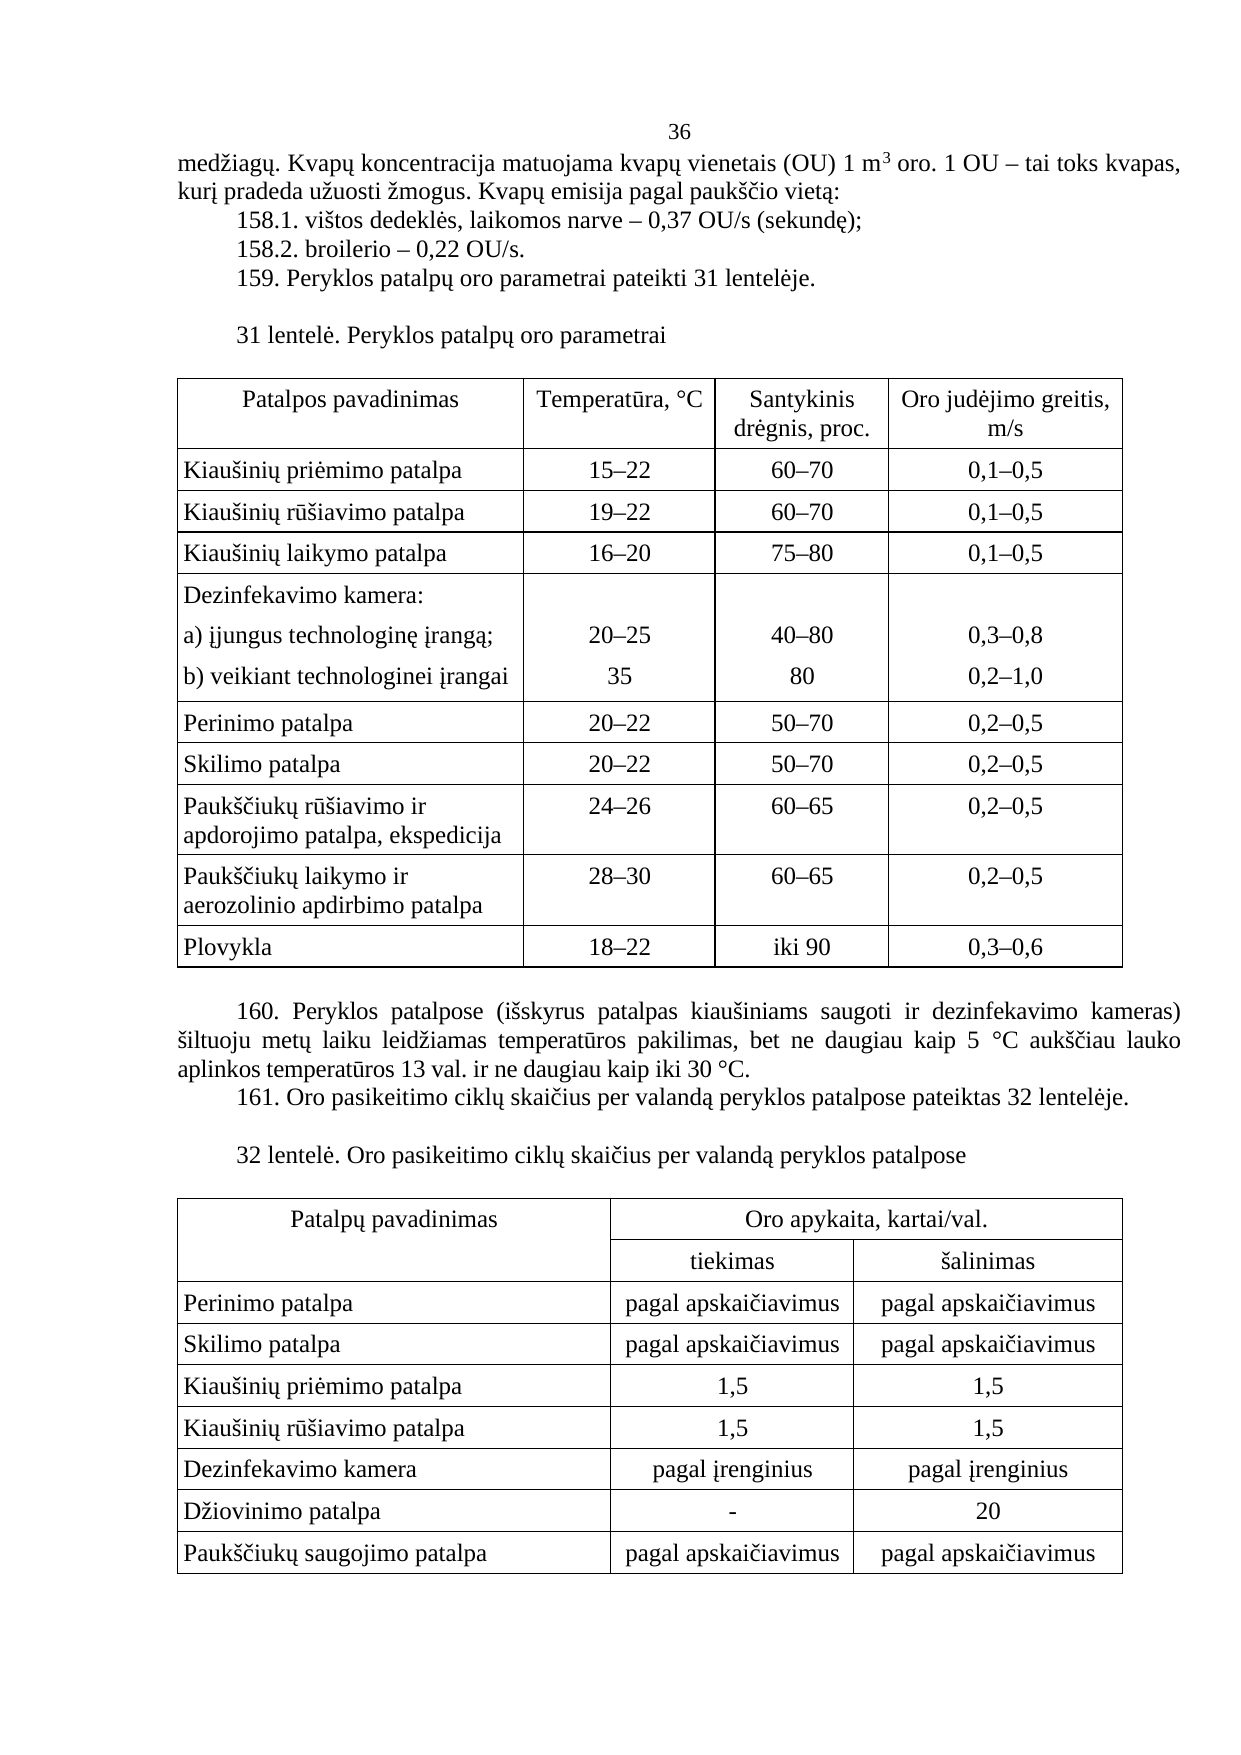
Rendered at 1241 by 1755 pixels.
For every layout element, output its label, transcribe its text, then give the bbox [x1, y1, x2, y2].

table_cell b) veikiant technologinei įrangai [178, 655, 523, 701]
table_cell 40–80 [716, 615, 888, 655]
table_cell 28–30 [524, 855, 714, 925]
table_cell - [611, 1490, 853, 1531]
table_cell 20–22 [524, 702, 714, 742]
table_cell 1,5 [854, 1407, 1122, 1447]
table_cell pagal apskaičiavimus [854, 1282, 1122, 1322]
table_cell Skilimo patalpa [178, 1324, 610, 1364]
table_cell pagal įrenginius [611, 1449, 853, 1489]
text 159. Peryklos patalpų oro parametrai pateikti 31 lentelėje. [177, 263, 1181, 291]
table_cell 60–70 [716, 491, 888, 531]
text 160. Peryklos patalpose (išskyrus patalpas kiaušiniams saugoti ir dezinfekavimo kameras) šiltuoju metų laiku leidžiamas temperatūros pakilimas, bet ne daugiau kaip 5 °C aukščiau lauko aplinkos temperatūros 13 val. ir ne daugiau kaip iki 30 °C. [177, 996, 1181, 1082]
text 161. Oro pasikeitimo ciklų skaičius per valandą peryklos patalpose pateiktas 32 lentelėje. [177, 1082, 1181, 1111]
table_cell 50–70 [716, 743, 888, 784]
table_cell Paukščiukų laikymo ir aerozolinio apdirbimo patalpa [178, 855, 523, 925]
table_cell [889, 574, 1122, 615]
text 32 lentelė. Oro pasikeitimo ciklų skaičius per valandą peryklos patalpose [177, 1140, 1181, 1169]
table_cell šalinimas [854, 1240, 1122, 1281]
table_cell 60–65 [716, 855, 888, 925]
text 31 lentelė. Peryklos patalpų oro parametrai [177, 320, 1181, 349]
table_cell 0,1–0,5 [889, 491, 1122, 531]
table_cell Paukščiukų rūšiavimo ir apdorojimo patalpa, ekspedicija [178, 785, 523, 854]
table_cell 18–22 [524, 926, 714, 966]
table_cell 80 [716, 655, 888, 701]
table_header Temperatūra, °C [524, 379, 714, 448]
table_cell Plovykla [178, 926, 523, 966]
table_cell Perinimo patalpa [178, 1282, 610, 1322]
table_cell a) įjungus technologinę įrangą; [178, 615, 523, 655]
table_header Santykinis drėgnis, proc. [716, 379, 888, 448]
table_cell 0,3–0,8 [889, 615, 1122, 655]
table_cell Kiaušinių rūšiavimo patalpa [178, 491, 523, 531]
table_cell Paukščiukų saugojimo patalpa [178, 1532, 610, 1572]
table_cell 50–70 [716, 702, 888, 742]
table_cell 24–26 [524, 785, 714, 854]
table_cell 19–22 [524, 491, 714, 531]
table_cell Kiaušinių priėmimo patalpa [178, 449, 523, 490]
table_cell pagal apskaičiavimus [611, 1324, 853, 1364]
table_cell Skilimo patalpa [178, 743, 523, 784]
text 158.1. vištos dedeklės, laikomos narve – 0,37 OU/s (sekundę); [177, 205, 1181, 234]
text medžiagų. Kvapų koncentracija matuojama kvapų vienetais (OU) 1 m3 oro. 1 OU – tai toks kvapas, kurį pradeda užuosti žmogus. Kvapų emisija pagal paukščio vietą: [177, 148, 1181, 205]
table_header Patalpos pavadinimas [178, 379, 523, 448]
table_cell Džiovinimo patalpa [178, 1490, 610, 1531]
table_cell tiekimas [611, 1240, 853, 1281]
table_cell Perinimo patalpa [178, 702, 523, 742]
table_cell 1,5 [854, 1365, 1122, 1406]
table_cell pagal įrenginius [854, 1449, 1122, 1489]
table_cell 0,2–0,5 [889, 855, 1122, 925]
table_cell Kiaušinių priėmimo patalpa [178, 1365, 610, 1406]
table_cell 75–80 [716, 533, 888, 573]
table_cell [524, 574, 714, 615]
table_cell 0,1–0,5 [889, 449, 1122, 490]
table_header Patalpų pavadinimas [178, 1199, 610, 1281]
table_header Oro apykaita, kartai/val. [611, 1199, 1122, 1239]
table_cell [716, 574, 888, 615]
table_cell Dezinfekavimo kamera [178, 1449, 610, 1489]
table_cell 16–20 [524, 533, 714, 573]
table_cell Dezinfekavimo kamera: [178, 574, 523, 615]
table_cell 60–65 [716, 785, 888, 854]
table_cell 0,1–0,5 [889, 533, 1122, 573]
table_cell 60–70 [716, 449, 888, 490]
table_header Oro judėjimo greitis, m/s [889, 379, 1122, 448]
table_cell pagal apskaičiavimus [854, 1324, 1122, 1364]
table_cell pagal apskaičiavimus [854, 1532, 1122, 1572]
table_cell iki 90 [716, 926, 888, 966]
table_cell 0,3–0,6 [889, 926, 1122, 966]
table_cell 1,5 [611, 1365, 853, 1406]
table_cell 20–22 [524, 743, 714, 784]
table_cell 35 [524, 655, 714, 701]
table_cell Kiaušinių laikymo patalpa [178, 533, 523, 573]
table_cell 0,2–1,0 [889, 655, 1122, 701]
table_cell pagal apskaičiavimus [611, 1282, 853, 1322]
table_cell Kiaušinių rūšiavimo patalpa [178, 1407, 610, 1447]
table_cell 0,2–0,5 [889, 743, 1122, 784]
table_cell 1,5 [611, 1407, 853, 1447]
table_cell 20 [854, 1490, 1122, 1531]
table_cell 15–22 [524, 449, 714, 490]
table_cell 0,2–0,5 [889, 702, 1122, 742]
text 158.2. broilerio – 0,22 OU/s. [177, 234, 1181, 263]
table_cell 20–25 [524, 615, 714, 655]
table_cell 0,2–0,5 [889, 785, 1122, 854]
table_cell pagal apskaičiavimus [611, 1532, 853, 1572]
